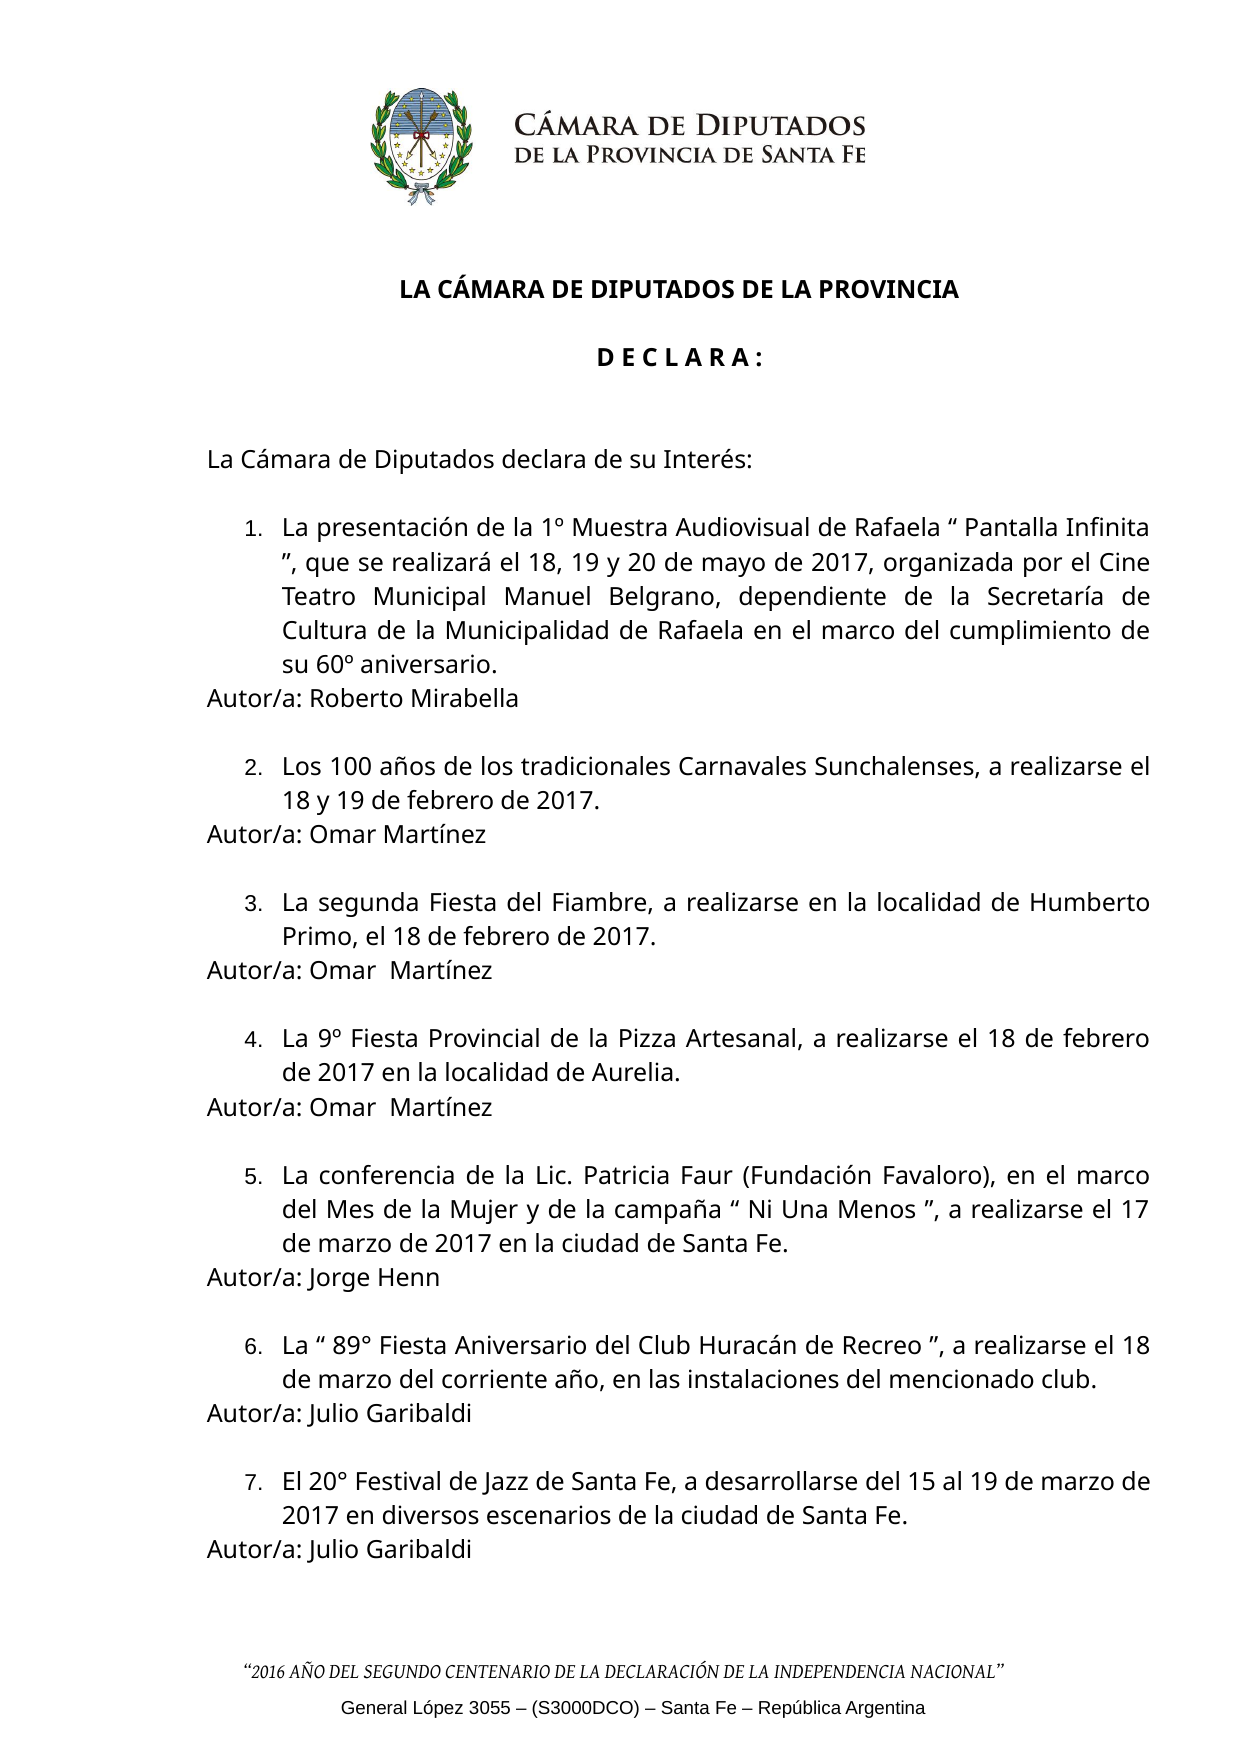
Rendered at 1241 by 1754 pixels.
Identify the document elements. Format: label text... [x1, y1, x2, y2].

text LA CÁMARA DE DIPUTADOS DE LA PROVINCIA [207, 272, 1152, 306]
list La “ 89° Fiesta Aniversario del Club Huracán de Recreo ”, a realizarse el 18 de marzo del corriente año, en las instalaciones del mencionado club. [244, 1328, 1152, 1396]
text Autor/a: Roberto Mirabella [207, 680, 1152, 714]
text D E C L A R A : [207, 340, 1152, 374]
list La segunda Fiesta del Fiambre, a realizarse en la localidad de Humberto Primo, el 18 de febrero de 2017. [244, 885, 1152, 953]
picture [370, 88, 866, 210]
list La 9º Fiesta Provincial de la Pizza Artesanal, a realizarse el 18 de febrero de 2017 en la localidad de Aurelia. [244, 1021, 1152, 1089]
text La Cámara de Diputados declara de su Interés: [207, 442, 1152, 476]
list La presentación de la 1º Muestra Audiovisual de Rafaela “ Pantalla Infinita ”, que se realizará el 18, 19 y 20 de mayo de 2017, organizada por el Cine Teatro Municipal Manuel Belgrano, dependiente de la Secretaría de Cultura de la Municipalidad de Rafaela en el marco del cumplimiento de su 60º aniversario. [244, 510, 1152, 680]
list Los 100 años de los tradicionales Carnavales Sunchalenses, a realizarse el 18 y 19 de febrero de 2017. [244, 748, 1152, 817]
text Autor/a: Jorge Henn [207, 1259, 1152, 1293]
list La conferencia de la Lic. Patricia Faur (Fundación Favaloro), en el marco del Mes de la Mujer y de la campaña “ Ni Una Menos ”, a realizarse el 17 de marzo de 2017 en la ciudad de Santa Fe. [244, 1157, 1152, 1259]
text Autor/a: Omar Martínez [207, 953, 1152, 987]
text Autor/a: Omar Martínez [207, 1089, 1152, 1123]
text Autor/a: Julio Garibaldi [207, 1396, 1152, 1430]
text Autor/a: Omar Martínez [207, 817, 1152, 851]
text Autor/a: Julio Garibaldi [207, 1532, 1152, 1566]
list El 20° Festival de Jazz de Santa Fe, a desarrollarse del 15 al 19 de marzo de 2017 en diversos escenarios de la ciudad de Santa Fe. [244, 1464, 1152, 1532]
